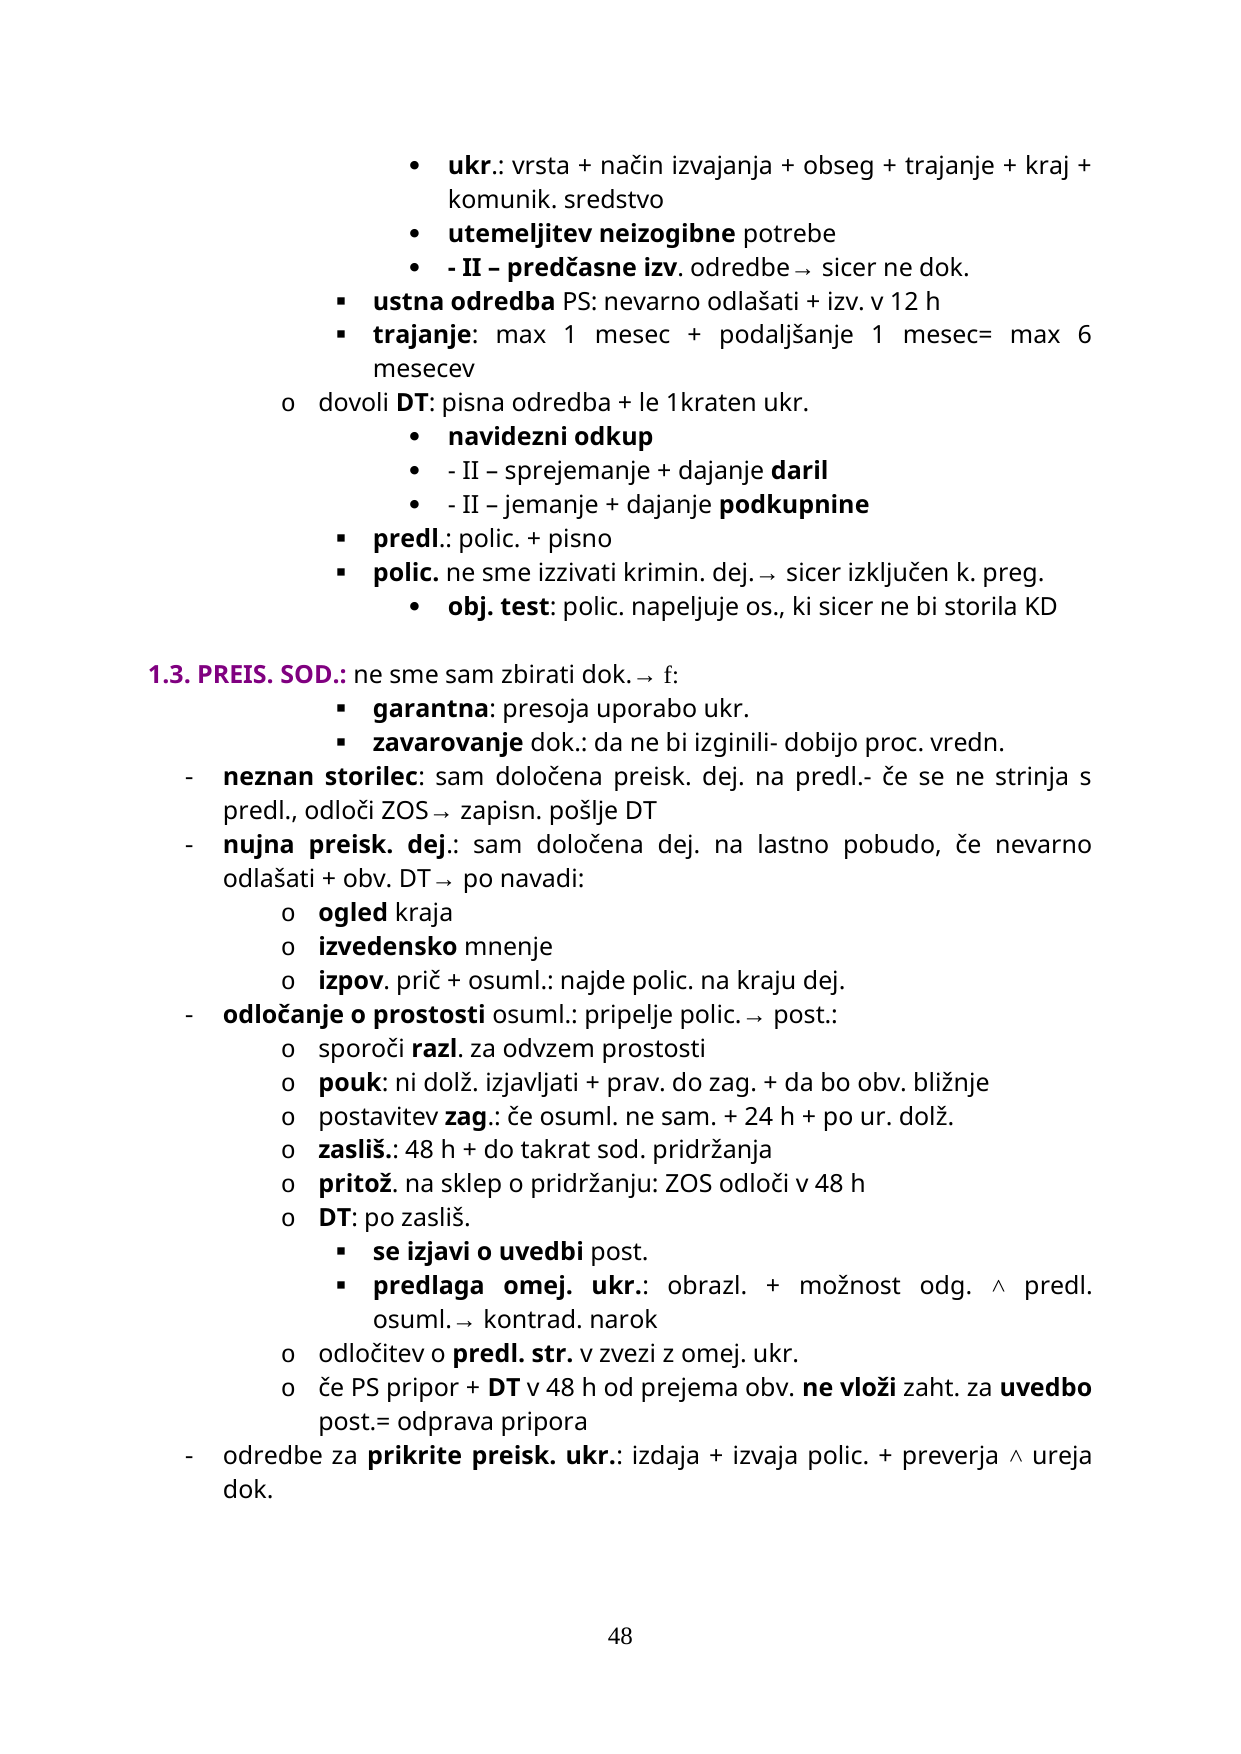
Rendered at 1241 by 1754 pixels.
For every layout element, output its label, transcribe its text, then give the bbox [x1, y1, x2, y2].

list utemeljitev neizogibne potrebe [410, 216, 1093, 249]
list izvedensko mnenje [281, 929, 1093, 963]
list obj. test: polic. napeljuje os., ki sicer ne bi storila KD [410, 589, 1093, 623]
list ogled kraja [281, 895, 1093, 929]
list izpov. prič + osuml.: najde polic. na kraju dej. [281, 963, 1093, 997]
list odločanje o prostosti osuml.: pripelje polic.→ post.: [185, 997, 1093, 1031]
text 1.3. PREIS. SOD.: ne sme sam zbirati dok.→ f: [148, 657, 1093, 691]
list dovoli DT: pisna odredba + le 1kraten ukr. [281, 385, 1093, 419]
list sporoči razl. za odvzem prostosti [281, 1031, 1093, 1064]
list zavarovanje dok.: da ne bi izginili- dobijo proc. vredn. [335, 725, 1093, 759]
list DT: po zasliš. [281, 1200, 1093, 1234]
list pritož. na sklep o pridržanju: ZOS odloči v 48 h [281, 1166, 1093, 1200]
list neznan storilec: sam določena preisk. dej. na predl.- če se ne strinja s predl., odloči ZOS→ zapisn. pošlje DT [185, 759, 1093, 827]
list garantna: presoja uporabo ukr. [335, 691, 1093, 725]
list odredbe za prikrite preisk. ukr.: izdaja + izvaja polic. + preverja ˄ ureja dok. [185, 1438, 1093, 1506]
list postavitev zag.: če osuml. ne sam. + 24 h + po ur. dolž. [281, 1098, 1093, 1132]
list pouk: ni dolž. izjavljati + prav. do zag. + da bo obv. bližnje [281, 1064, 1093, 1098]
list - II – sprejemanje + dajanje daril [410, 453, 1093, 487]
list polic. ne sme izzivati krimin. dej.→ sicer izključen k. preg. [335, 555, 1093, 589]
list - II – predčasne izv. odredbe→ sicer ne dok. [410, 249, 1093, 283]
list navidezni odkup [410, 419, 1093, 453]
list predlaga omej. ukr.: obrazl. + možnost odg. ˄ predl. osuml.→ kontrad. narok [335, 1268, 1093, 1336]
list če PS pripor + DT v 48 h od prejema obv. ne vloži zaht. za uvedbo post.= odprava pripora [281, 1370, 1093, 1438]
list ukr.: vrsta + način izvajanja + obseg + trajanje + kraj + komunik. sredstvo [410, 148, 1093, 216]
list predl.: polic. + pisno [335, 521, 1093, 555]
list se izjavi o uvedbi post. [335, 1234, 1093, 1268]
list odločitev o predl. str. v zvezi z omej. ukr. [281, 1336, 1093, 1370]
list zasliš.: 48 h + do takrat sod. pridržanja [281, 1132, 1093, 1166]
list - II – jemanje + dajanje podkupnine [410, 487, 1093, 521]
list trajanje: max 1 mesec + podaljšanje 1 mesec= max 6 mesecev [335, 317, 1093, 385]
list ustna odredba PS: nevarno odlašati + izv. v 12 h [335, 283, 1093, 317]
list nujna preisk. dej.: sam določena dej. na lastno pobudo, če nevarno odlašati + obv. DT→ po navadi: [185, 827, 1093, 895]
